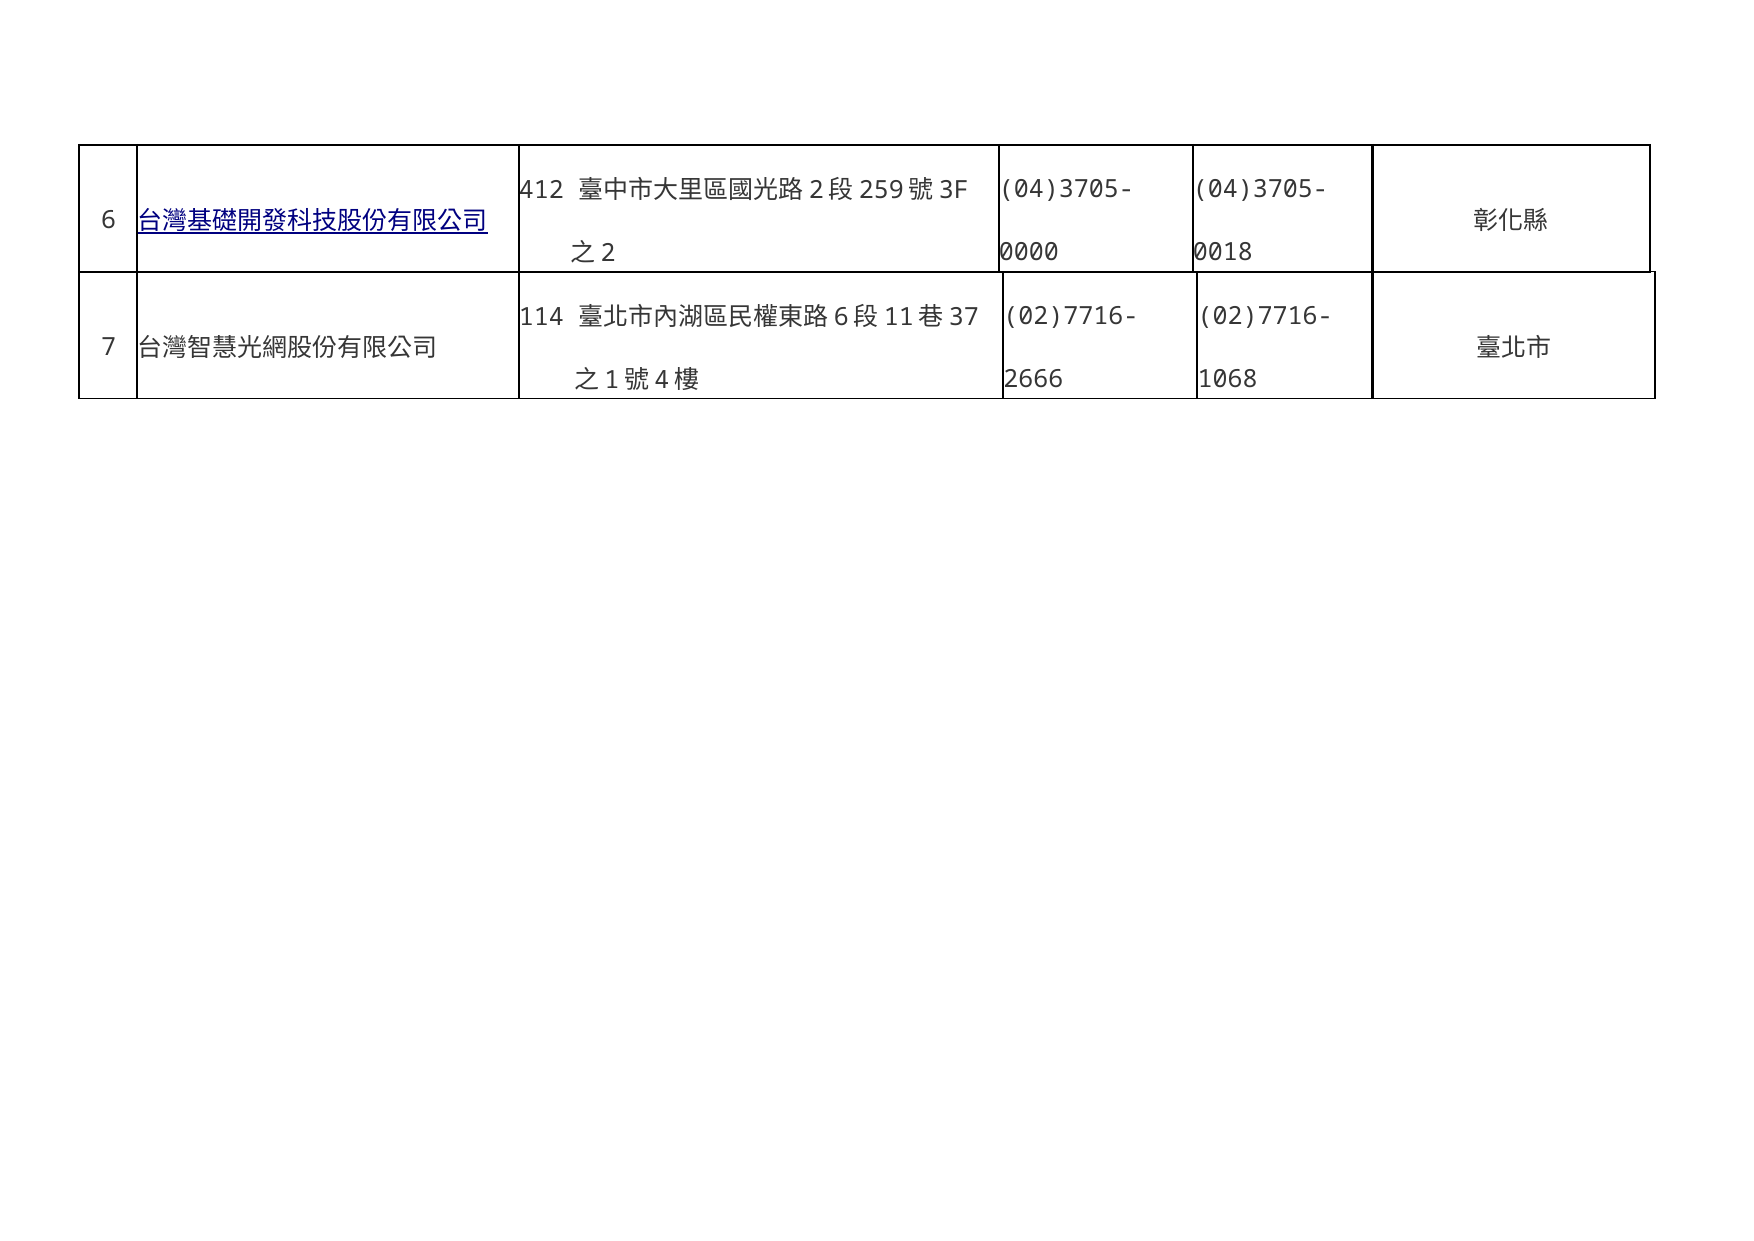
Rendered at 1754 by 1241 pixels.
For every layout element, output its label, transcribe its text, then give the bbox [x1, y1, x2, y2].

table_cell 412 臺中市大里區國光路2段259號3F之2 [520, 146, 998, 271]
table_cell 6 [80, 146, 136, 271]
table_cell 臺北市 [1374, 272, 1654, 398]
table_cell [79, 399, 1655, 462]
table_cell (02)7716-2666 [1004, 273, 1196, 398]
table_cell (04)3705-0000 [1000, 146, 1192, 271]
table_cell (02)7716-1068 [1198, 273, 1371, 398]
table_cell 彰化縣 [1374, 146, 1649, 271]
table_cell [75, 398, 79, 462]
table_cell (04)3705-0018 [1194, 146, 1371, 271]
table_cell 114 臺北市內湖區民權東路6段11巷37之1號4樓 [520, 273, 1002, 398]
table_cell 7 [80, 273, 136, 398]
table_cell [1651, 144, 1655, 271]
table_cell 台灣基礎開發科技股份有限公司 [138, 146, 518, 271]
table_cell 台灣智慧光網股份有限公司 [138, 273, 518, 398]
